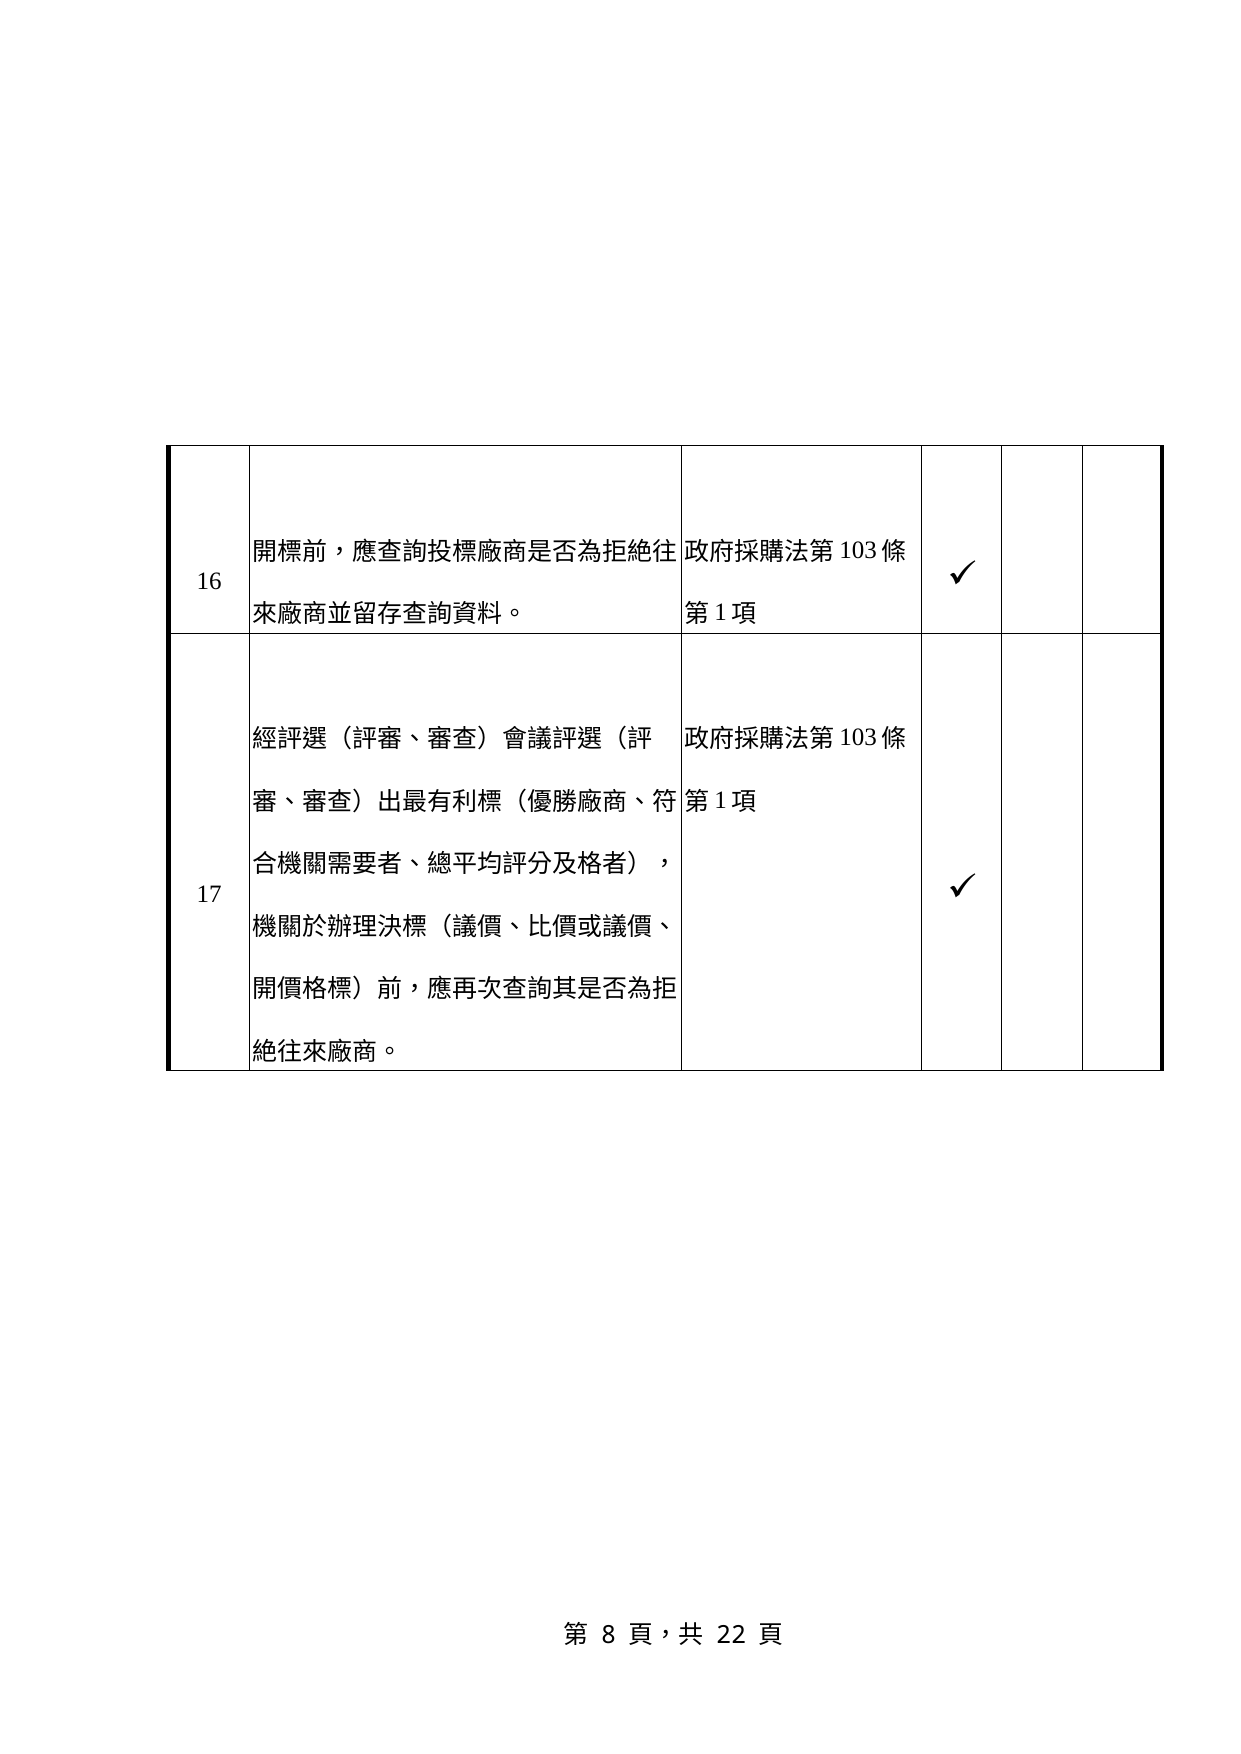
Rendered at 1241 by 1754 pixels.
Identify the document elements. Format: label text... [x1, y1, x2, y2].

table_cell  [922, 446, 1001, 633]
table_cell  [922, 634, 1001, 1070]
table_cell 政府採購法第103條第1項 [682, 634, 921, 1070]
table_cell [1083, 634, 1160, 1070]
table_cell 16 [171, 446, 249, 633]
table_cell 經評選（評審、審查）會議評選（評審、審查）出最有利標（優勝廠商、符合機關需要者、總平均評分及格者），機關於辦理決標（議價、比價或議價、開價格標）前，應再次查詢其是否為拒絶往來廠商。 [250, 634, 681, 1070]
table_cell [1002, 634, 1082, 1070]
table_cell 開標前，應查詢投標廠商是否為拒絶往來廠商並留存查詢資料。 [250, 446, 681, 633]
table_cell [1002, 446, 1082, 633]
table_cell [1083, 446, 1160, 633]
table_cell 17 [171, 634, 249, 1070]
table_cell 政府採購法第103條第1項 [682, 446, 921, 633]
